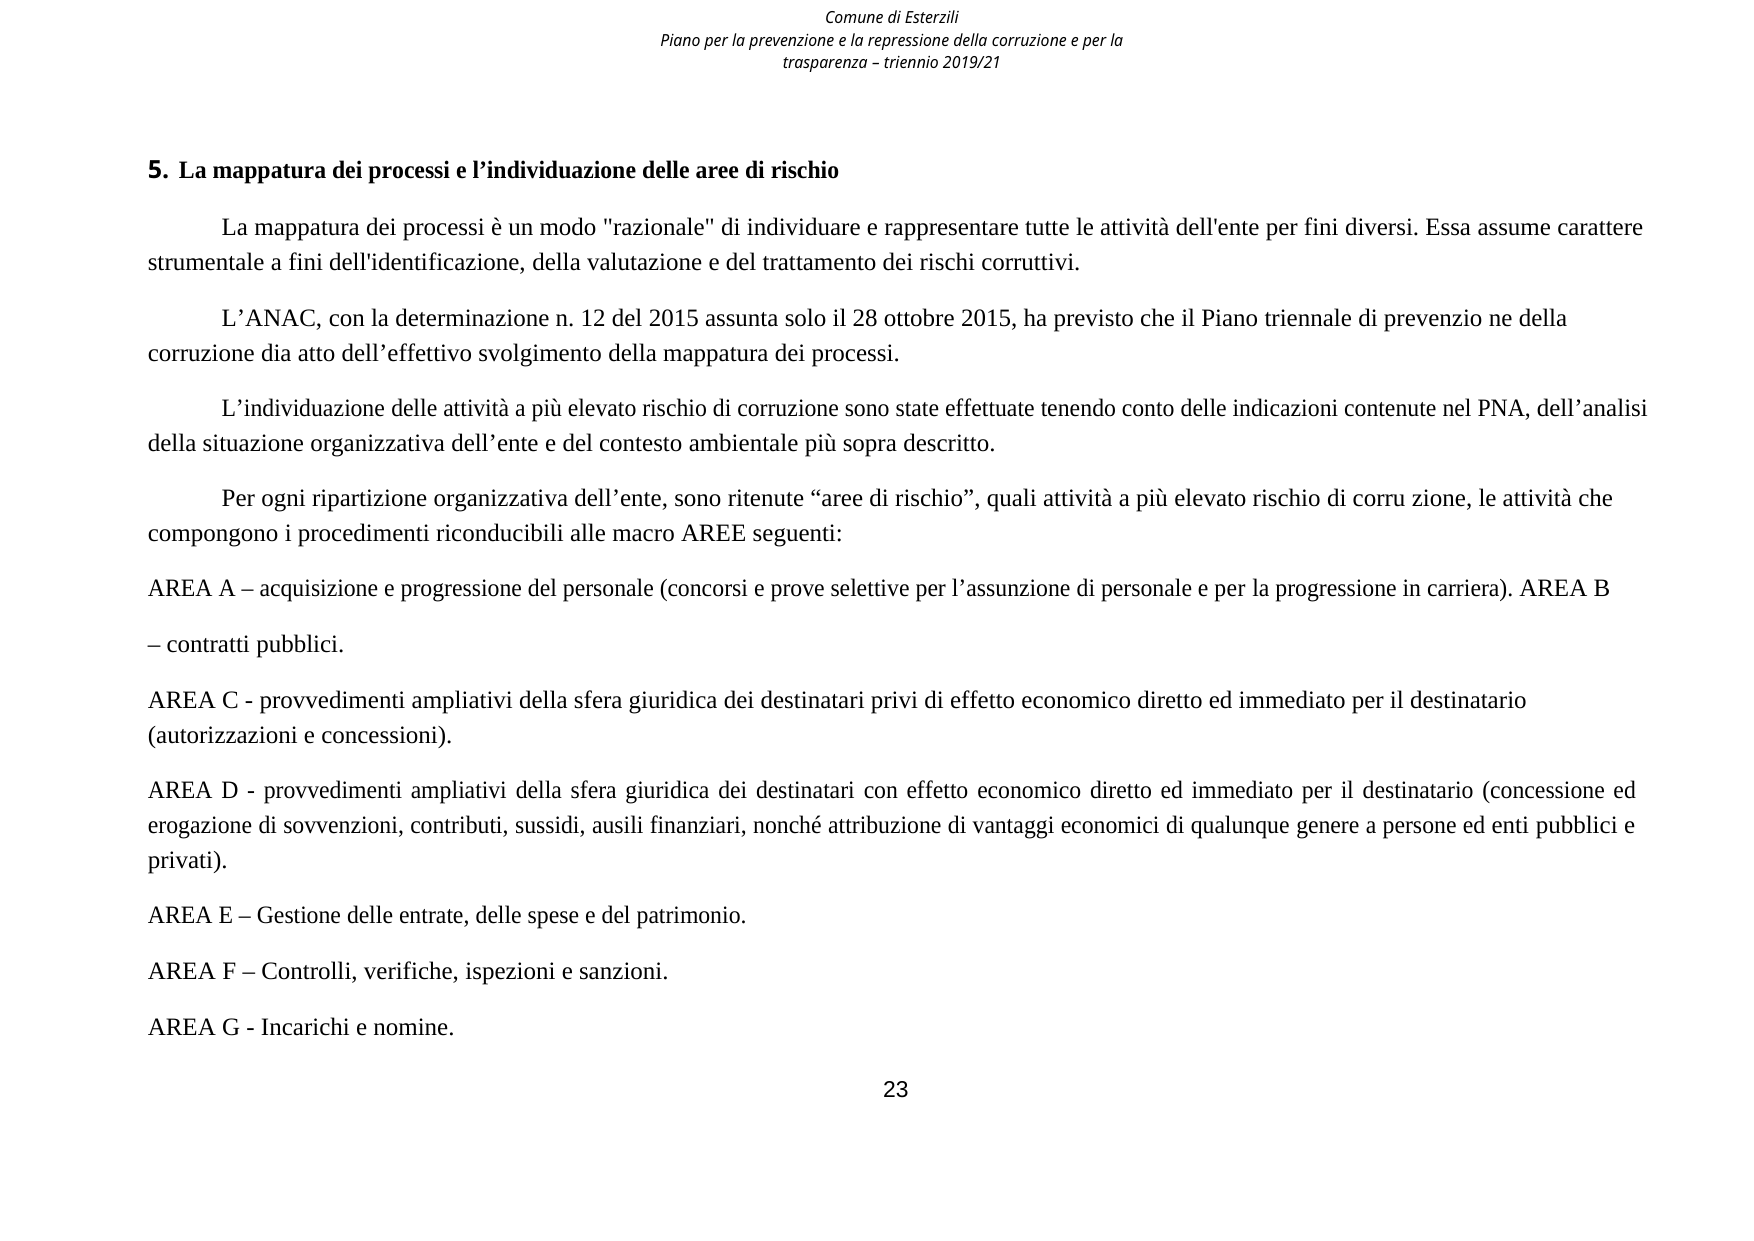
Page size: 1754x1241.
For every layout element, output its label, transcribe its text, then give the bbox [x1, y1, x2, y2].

text AREA E – Gestione delle entrate, delle spese e del patrimonio. AREA F – Controlli, verifiche, ispezioni e sanzioni. [148, 900, 776, 985]
text AREA D - provvedimenti ampliativi della sfera giuridica dei destinatari con effetto economico diretto ed immediato per il destinatario (concessione ed erogazione di sovvenzioni, contributi, sussidi, ausili finanziari, nonché attribuzione di vantaggi economici di qualunque genere a persone ed enti pubblici e privati). [148, 776, 1636, 874]
text La mappatura dei processi è un modo "razionale" di individuare e rappresentare tutte le attività dell'ente per fini diversi. Essa assume carattere strumentale a fini dell'identificazione, della valutazione e del trattamento dei rischi corruttivi. [148, 212, 1648, 276]
text AREA A – acquisizione e progressione del personale (concorsi e prove selettive per l’assunzione di personale e per la progressione in carriera). AREA B – contratti pubblici. [148, 573, 1622, 658]
text Per ogni ripartizione organizzativa dell’ente, sono ritenute “aree di rischio”, quali attività a più elevato rischio di corru zione, le attività che compongono i procedimenti riconducibili alle macro AREE seguenti: [148, 483, 1648, 547]
subtitle La mappatura dei processi e l’individuazione delle aree di rischio [148, 152, 1648, 186]
text L’ANAC, con la determinazione n. 12 del 2015 assunta solo il 28 ottobre 2015, ha previsto che il Piano triennale di prevenzio ne della corruzione dia atto dell’effettivo svolgimento della mappatura dei processi. [148, 303, 1648, 366]
text AREA G - Incarichi e nomine. [148, 1012, 1648, 1041]
text AREA C - provvedimenti ampliativi della sfera giuridica dei destinatari privi di effetto economico diretto ed immediato per il destinatario (autorizzazioni e concessioni). [148, 686, 1648, 749]
text L’individuazione delle attività a più elevato rischio di corruzione sono state effettuate tenendo conto delle indicazioni contenute nel PNA, dell’analisi della situazione organizzativa dell’ente e del contesto ambientale più sopra descritto. [148, 393, 1648, 457]
